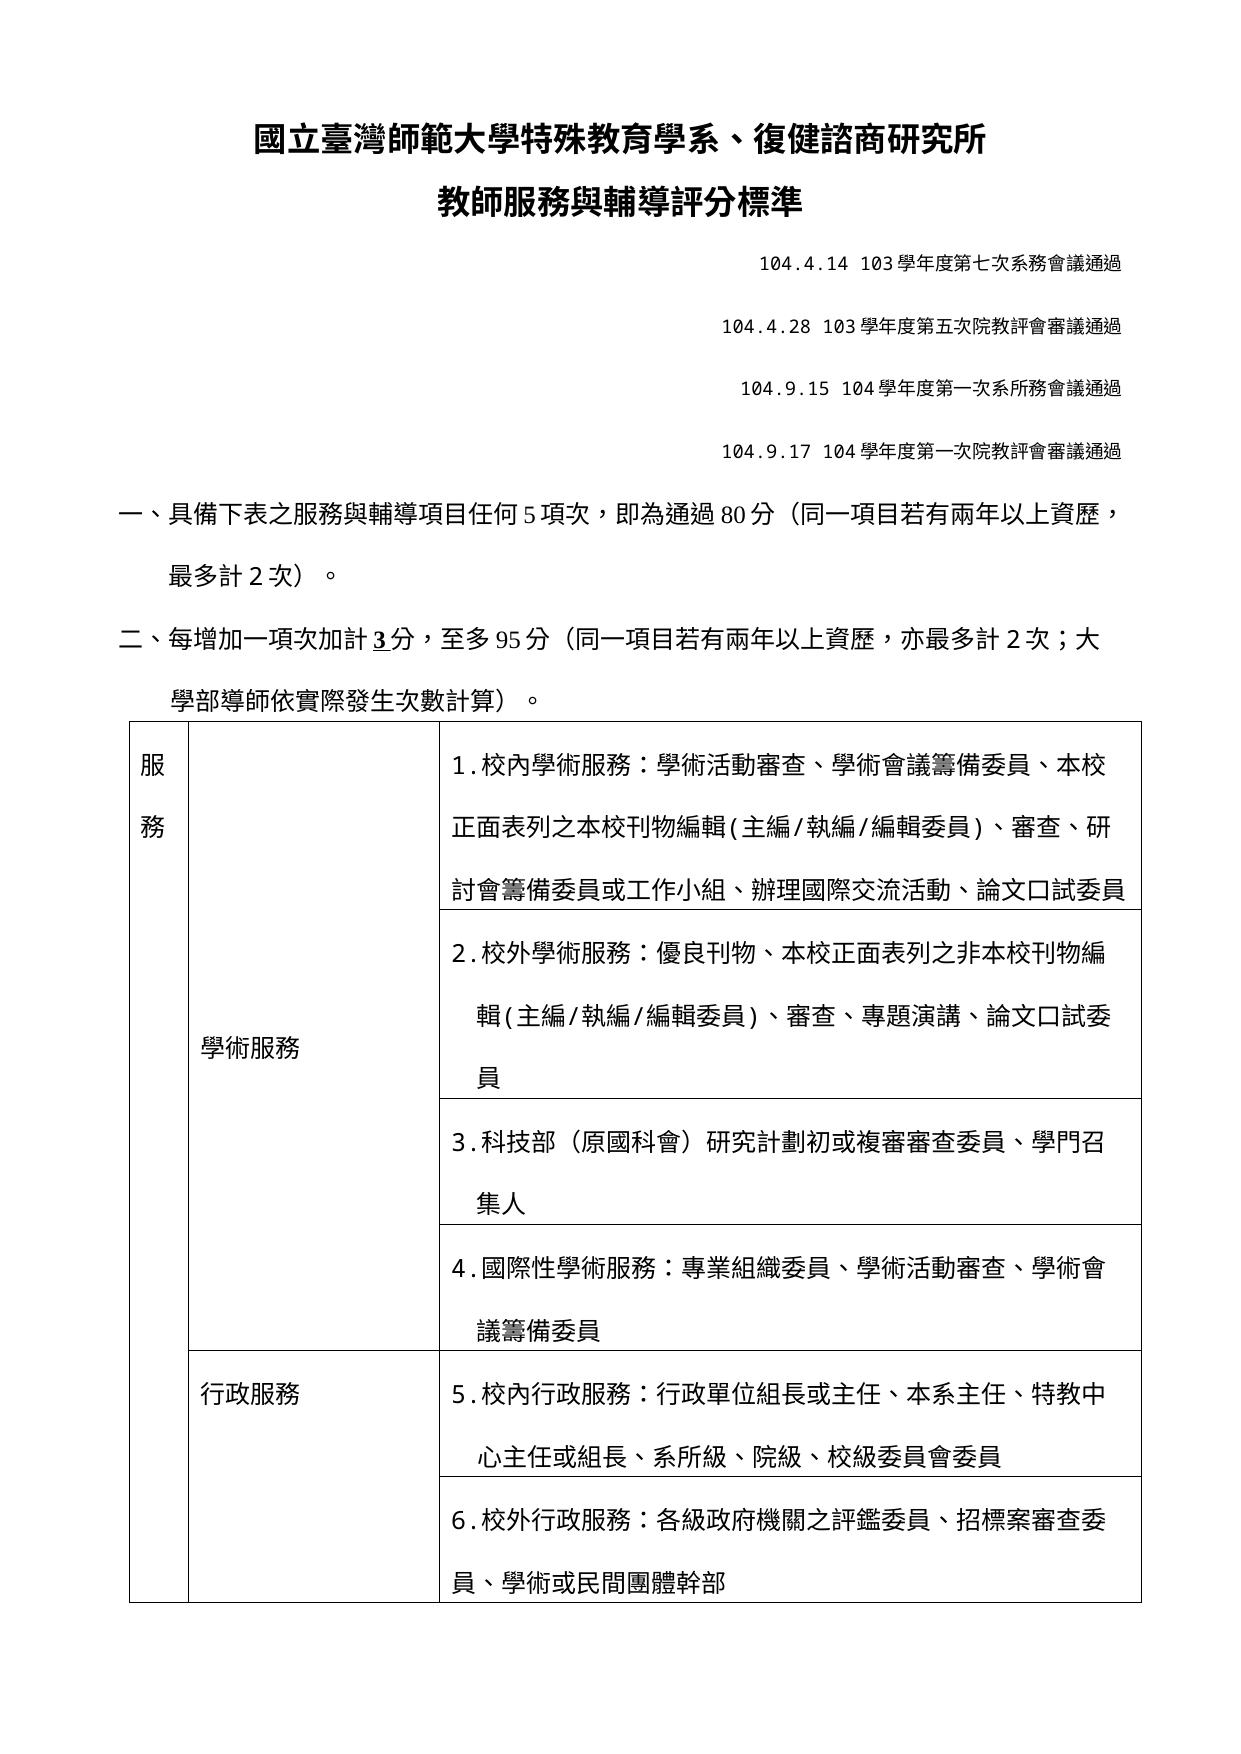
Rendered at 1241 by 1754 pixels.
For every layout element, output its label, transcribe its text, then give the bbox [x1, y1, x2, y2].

table_header 服務 [130, 722, 188, 1602]
table_cell 2.校外學術服務：優良刊物、本校正面表列之非本校刊物編輯(主編/執編/編輯委員)、審查、專題演講、論文口試委員 [440, 910, 1141, 1098]
text 104.4.14 103學年度第七次系務會議通過 [118, 221, 1122, 283]
text 104.4.28 103學年度第五次院教評會審議通過 [118, 283, 1122, 346]
text 一、具備下表之服務與輔導項目任何5項次，即為通過80分（同一項目若有兩年以上資歷，最多計2次）。 [118, 471, 1122, 596]
table_cell 4.國際性學術服務：專業組織委員、學術活動審查、學術會議籌備委員 [440, 1225, 1141, 1350]
text 國立臺灣師範大學特殊教育學系、復健諮商研究所 [118, 96, 1122, 158]
text 二、每增加一項次加計3分，至多95分（同一項目若有兩年以上資歷，亦最多計2次；大學部導師依實際發生次數計算）。 [118, 596, 1122, 721]
table_header 1.校內學術服務：學術活動審查、學術會議籌備委員、本校正面表列之本校刊物編輯(主編/執編/編輯委員)、審查、研討會籌備委員或工作小組、辦理國際交流活動、論文口試委員 [440, 722, 1141, 909]
table_cell 5.校內行政服務：行政單位組長或主任、本系主任、特教中心主任或組長、系所級、院級、校級委員會委員 [440, 1351, 1141, 1476]
text 教師服務與輔導評分標準 [118, 158, 1122, 221]
text 104.9.15 104學年度第一次系所務會議通過 [118, 346, 1122, 408]
table_cell 行政服務 [189, 1351, 439, 1602]
table_cell 6.校外行政服務：各級政府機關之評鑑委員、招標案審查委員、學術或民間團體幹部 [440, 1477, 1141, 1602]
table_header 學術服務 [189, 722, 439, 1350]
table_cell 3.科技部（原國科會）研究計劃初或複審審查委員、學門召集人 [440, 1099, 1141, 1224]
text 104.9.17 104學年度第一次院教評會審議通過 [118, 408, 1122, 471]
